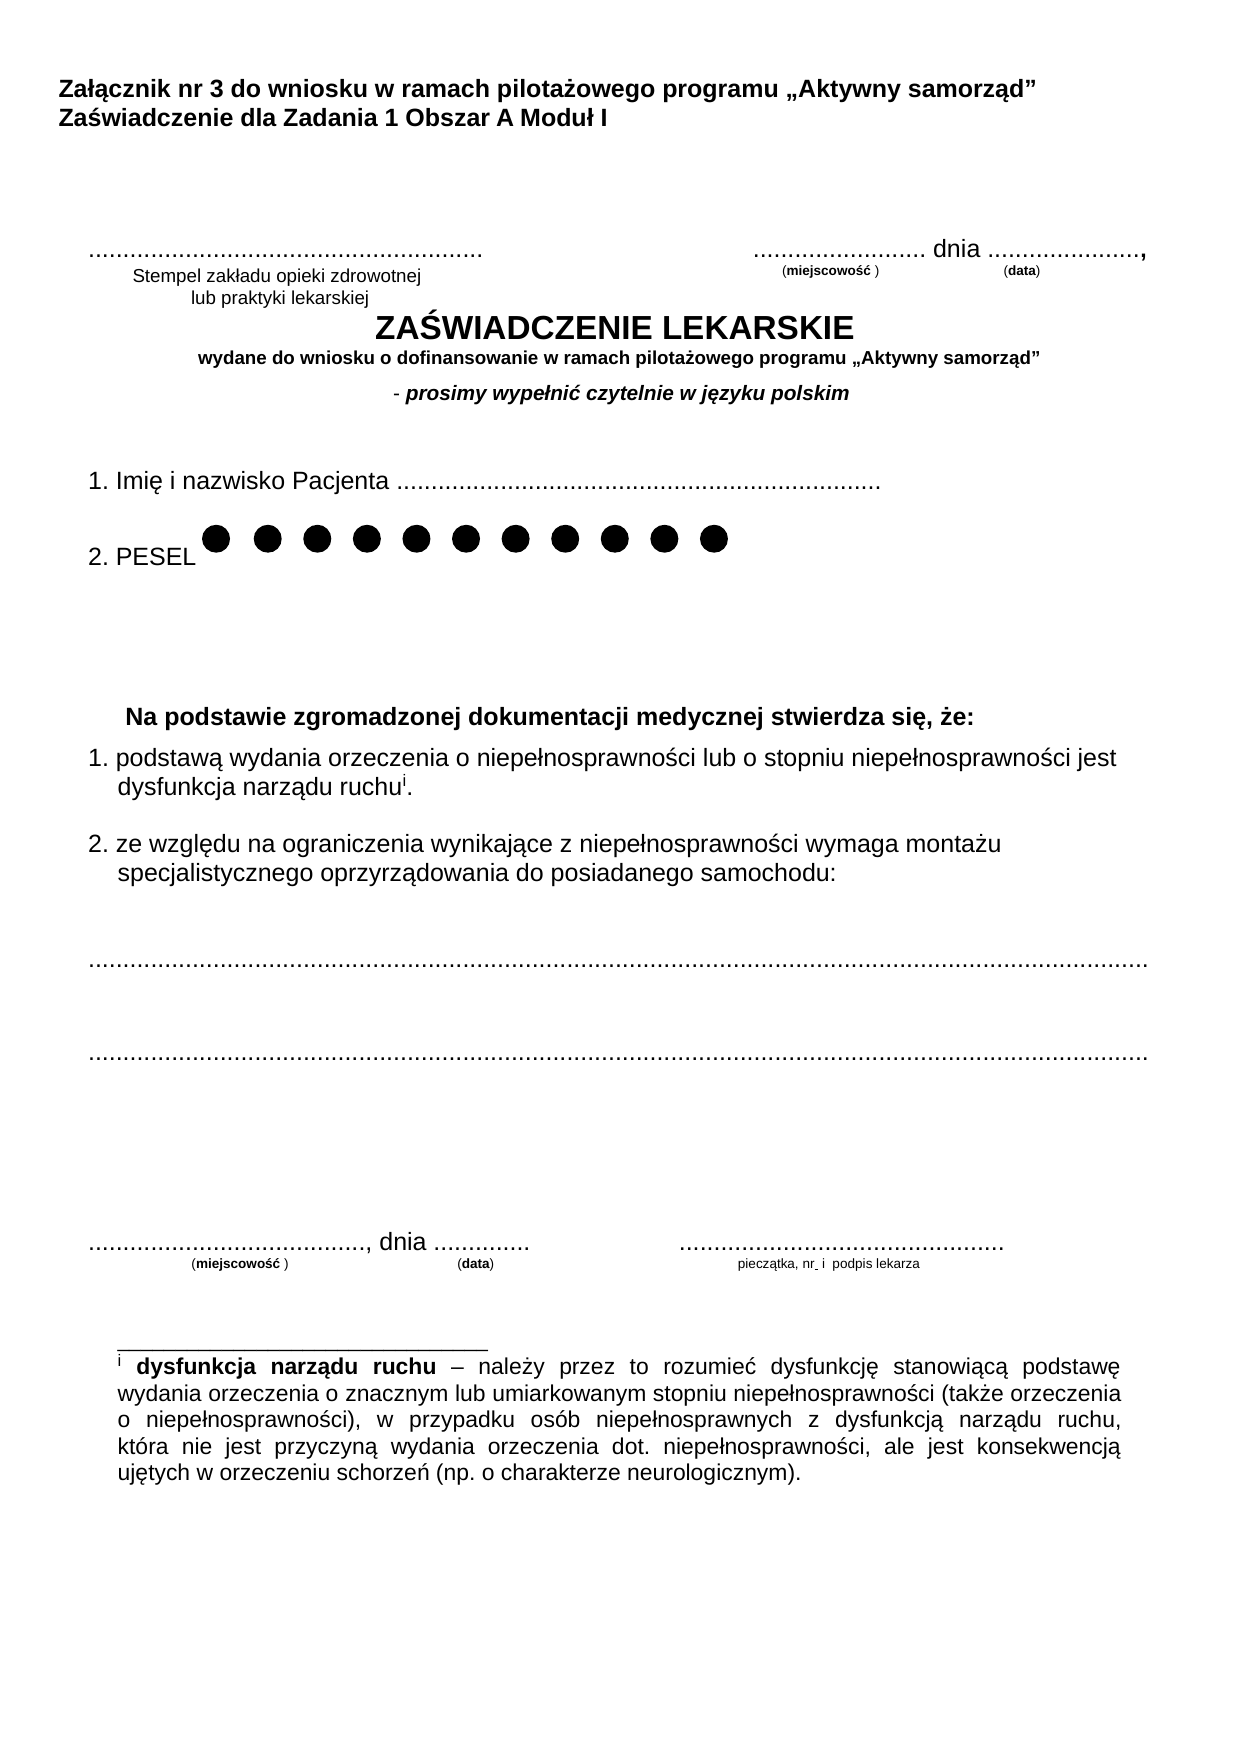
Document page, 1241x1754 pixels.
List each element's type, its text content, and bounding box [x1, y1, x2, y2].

text ......................................................... ......................... dnia ......................, [88, 148, 1151, 263]
text Stempel zakładu opieki zdrowotnej (miejscowość ) (data) [132, 263, 1151, 287]
text - prosimy wypełnić czytelnie w języku polskim [88, 381, 1151, 404]
text 2. ze względu na ograniczenia wynikające z niepełnosprawności wymaga montażu specjalistycznego oprzyrządowania do posiadanego samochodu: [88, 829, 1151, 886]
text i dysfunkcja narządu ruchu – należy przez to rozumieć dysfunkcję stanowiącą podstawę wydania orzeczenia o znacznym lub umiarkowanym stopniu niepełnosprawności (także orzeczenia o niepełnosprawności), w przypadku osób niepełnosprawnych z dysfunkcją narządu ruchu, która nie jest przyczyną wydania orzeczenia dot. niepełnosprawności, ale jest konsekwencją ujętych w orzeczeniu schorzeń (np. o charakterze neurologicznym). [117, 1351, 1121, 1486]
text (miejscowość ) (data) pieczątka, nr i podpis lekarza [191, 1256, 1151, 1279]
text ......................................................................................................................................................... [88, 993, 1151, 1065]
text ________________________________ [117, 1303, 1121, 1351]
text 1. Imię i nazwisko Pacjenta ...................................................................... [88, 466, 1151, 495]
text 2. PESEL            [88, 495, 1151, 581]
subtitle ZAŚWIADCZENIE LEKARSKIE wydane do wniosku o dofinansowanie w ramach pilotażowego programu „Aktywny samorząd” [88, 308, 1151, 368]
text Na podstawie zgromadzonej dokumentacji medycznej stwierdza się, że: [88, 701, 1151, 730]
text lub praktyki lekarskiej [88, 287, 472, 308]
text ........................................, dnia .............. ............................................... [88, 1227, 1151, 1256]
text ......................................................................................................................................................... [88, 944, 1151, 973]
text 1. podstawą wydania orzeczenia o niepełnosprawności lub o stopniu niepełnosprawności jest dysfunkcja narządu ruchui. [88, 743, 1151, 829]
